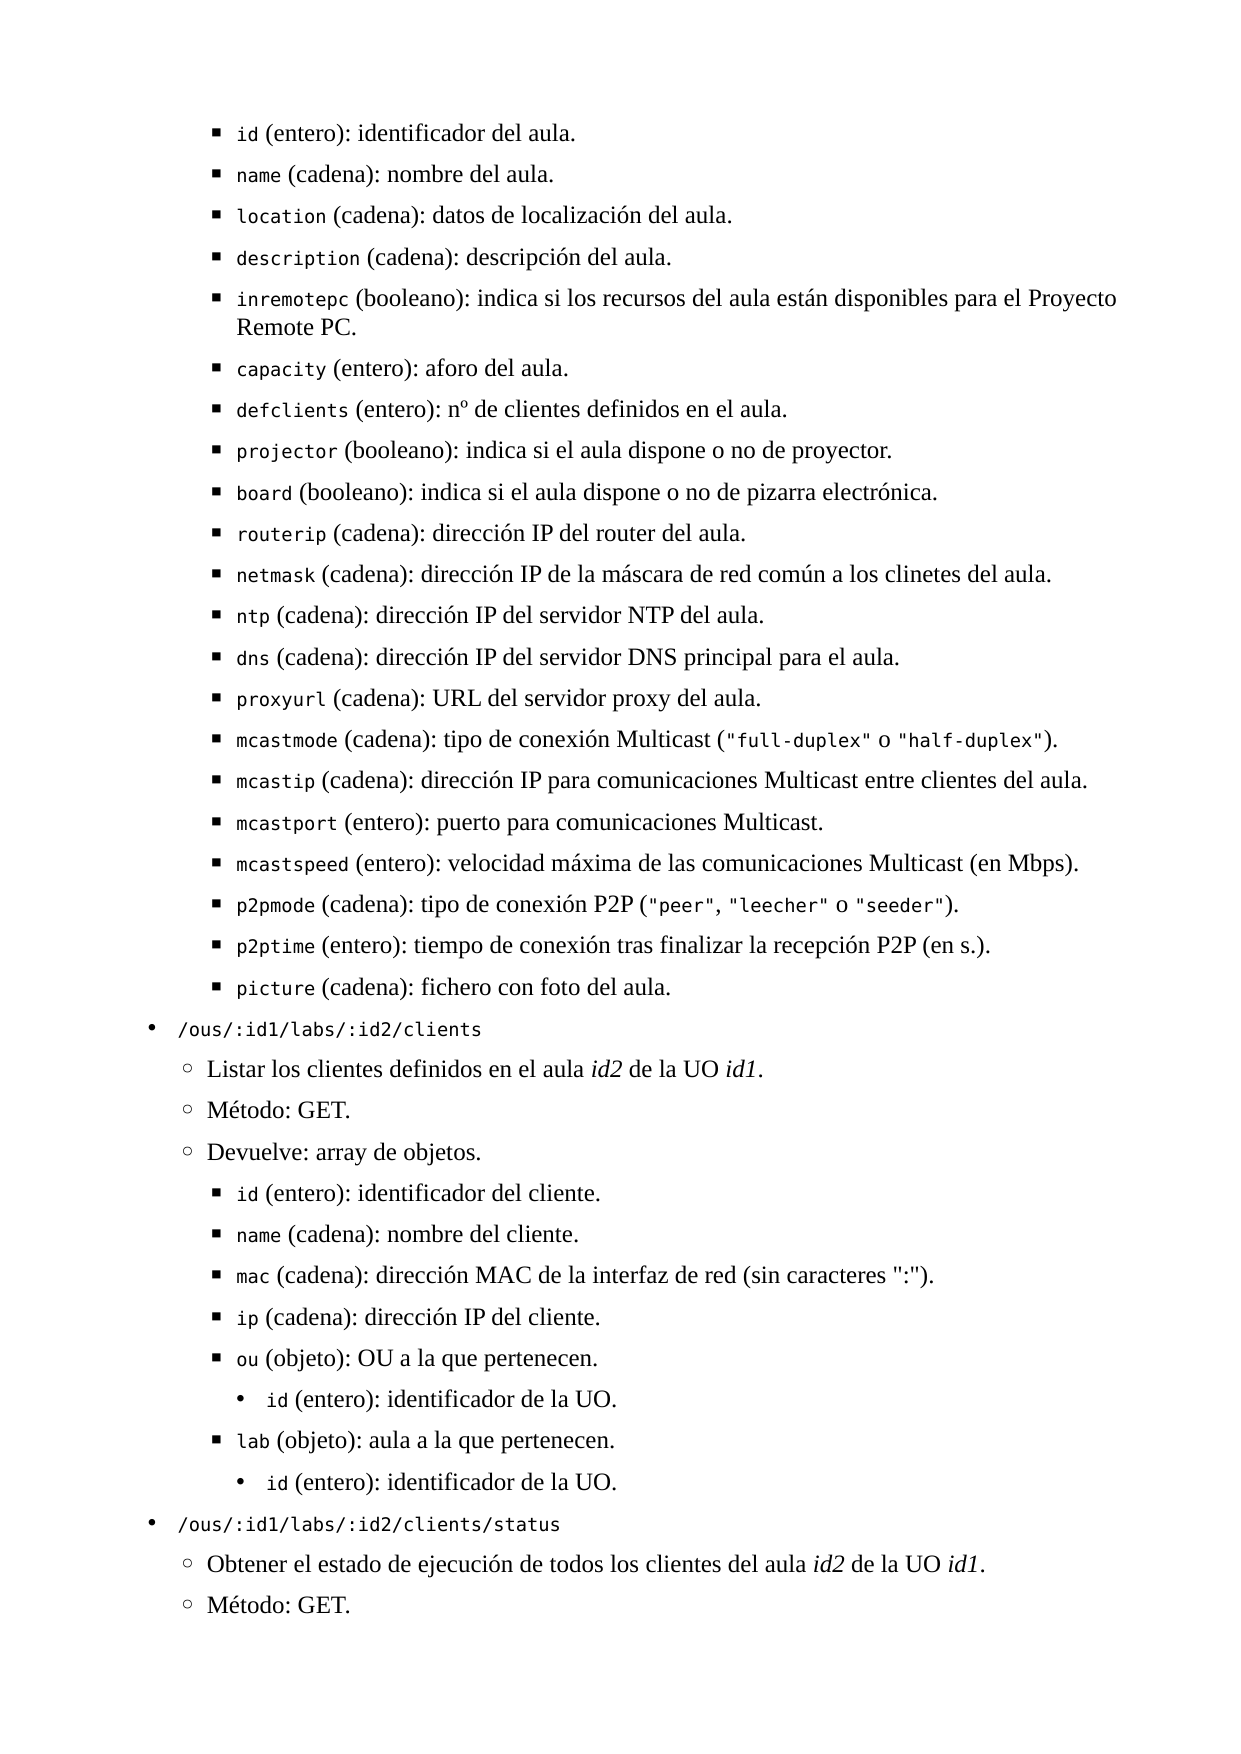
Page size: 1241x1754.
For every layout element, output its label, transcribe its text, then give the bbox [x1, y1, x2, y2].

list mcastspeed (entero): velocidad máxima de las comunicaciones Multicast (en Mbps). [207, 848, 1122, 877]
list description (cadena): descripción del aula. [207, 242, 1122, 271]
list lab (objeto): aula a la que pertenecen. [207, 1426, 1122, 1454]
list /ous/:id1/labs/:id2/clients/status [148, 1508, 1122, 1537]
list p2ptime (entero): tiempo de conexión tras finalizar la recepción P2P (en s.). [207, 931, 1122, 959]
list id (entero): identificador del aula. [207, 118, 1122, 147]
list Método: GET. [177, 1591, 1122, 1619]
list /ous/:id1/labs/:id2/clients [148, 1013, 1122, 1042]
list proxyurl (cadena): URL del servidor proxy del aula. [207, 683, 1122, 712]
list mcastport (entero): puerto para comunicaciones Multicast. [207, 807, 1122, 836]
list mcastip (cadena): dirección IP para comunicaciones Multicast entre clientes del aula. [207, 766, 1122, 794]
list capacity (entero): aforo del aula. [207, 353, 1122, 382]
list ntp (cadena): dirección IP del servidor NTP del aula. [207, 601, 1122, 629]
list defclients (entero): nº de clientes definidos en el aula. [207, 394, 1122, 423]
list name (cadena): nombre del aula. [207, 159, 1122, 188]
list projector (booleano): indica si el aula dispone o no de proyector. [207, 436, 1122, 464]
list ip (cadena): dirección IP del cliente. [207, 1302, 1122, 1331]
list name (cadena): nombre del cliente. [207, 1219, 1122, 1248]
list ou (objeto): OU a la que pertenecen. [207, 1343, 1122, 1372]
list id (entero): identificador del cliente. [207, 1178, 1122, 1207]
list id (entero): identificador de la UO. [236, 1467, 1122, 1496]
list id (entero): identificador de la UO. [236, 1384, 1122, 1413]
list Listar los clientes definidos en el aula id2 de la UO id1. [177, 1054, 1122, 1083]
list picture (cadena): fichero con foto del aula. [207, 972, 1122, 1001]
list mac (cadena): dirección MAC de la interfaz de red (sin caracteres ":"). [207, 1261, 1122, 1289]
list p2pmode (cadena): tipo de conexión P2P ("peer", "leecher" o "seeder"). [207, 889, 1122, 918]
list location (cadena): datos de localización del aula. [207, 201, 1122, 229]
list Método: GET. [177, 1096, 1122, 1124]
list routerip (cadena): dirección IP del router del aula. [207, 518, 1122, 547]
list Devuelve: array de objetos. [177, 1137, 1122, 1166]
list board (booleano): indica si el aula dispone o no de pizarra electrónica. [207, 477, 1122, 506]
list Obtener el estado de ejecución de todos los clientes del aula id2 de la UO id1. [177, 1549, 1122, 1578]
list netmask (cadena): dirección IP de la máscara de red común a los clinetes del aula. [207, 559, 1122, 588]
list mcastmode (cadena): tipo de conexión Multicast ("full-duplex" o "half-duplex"). [207, 724, 1122, 753]
list dns (cadena): dirección IP del servidor DNS principal para el aula. [207, 642, 1122, 671]
list inremotepc (booleano): indica si los recursos del aula están disponibles para el Proyecto Remote PC. [207, 283, 1122, 341]
